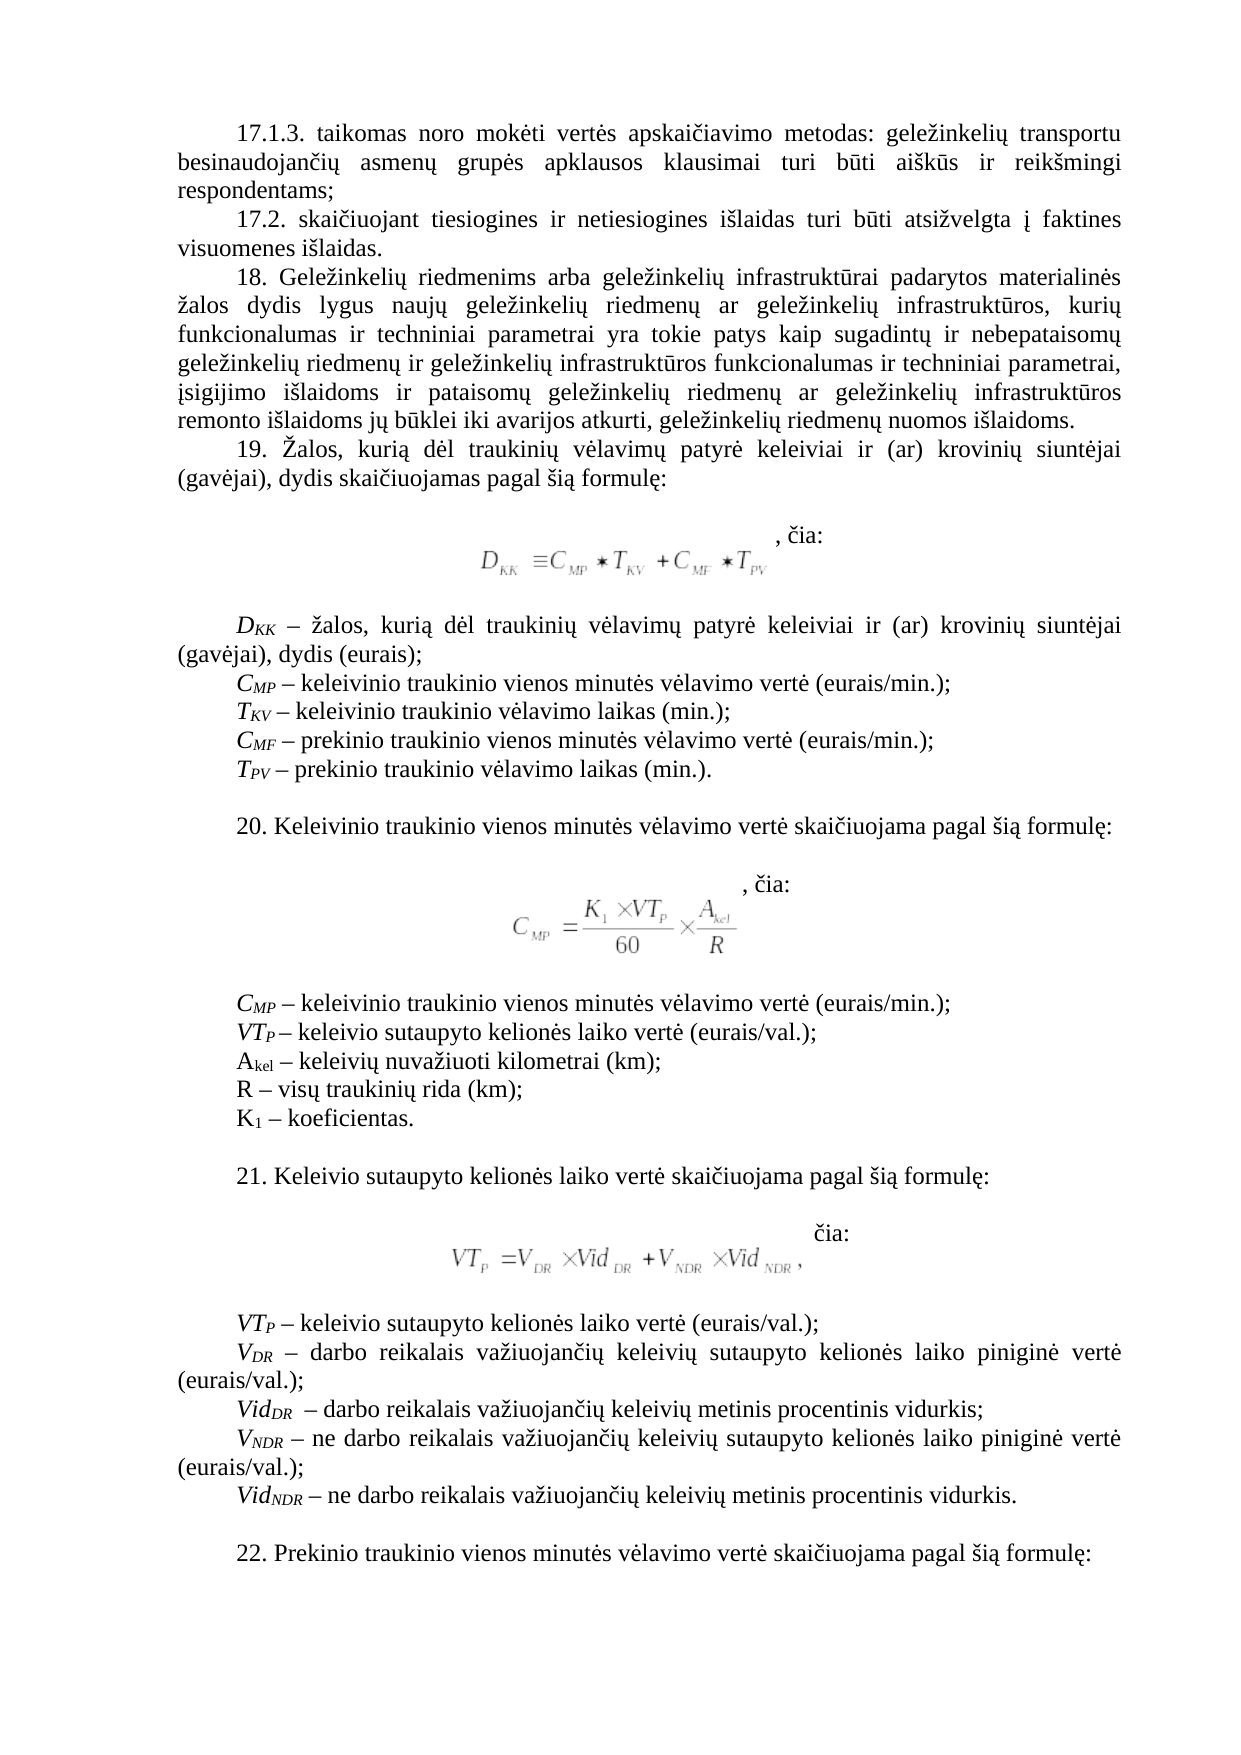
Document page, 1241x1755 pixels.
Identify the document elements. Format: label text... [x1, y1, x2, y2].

text VNDR – ne darbo reikalais važiuojančių keleivių sutaupyto kelionės laiko piniginė vertė (eurais/val.); [177, 1423, 1122, 1480]
text DKK = CMP * TKV + CMF * TPV, čia: [177, 521, 1122, 581]
text 17.1.3. taikomas noro mokėti vertės apskaičiavimo metodas: geležinkelių transportu besinaudojančių asmenų grupės apklausos klausimai turi būti aiškūs ir reikšmingi respondentams; [177, 118, 1122, 204]
text 22. Prekinio traukinio vienos minutės vėlavimo vertė skaičiuojama pagal šią formulę: [177, 1538, 1122, 1567]
text CMP – keleivinio traukinio vienos minutės vėlavimo vertė (eurais/min.); [177, 988, 1122, 1017]
text Akel – keleivių nuvažiuoti kilometrai (km); [177, 1046, 1122, 1074]
text K1 – koeficientas. [177, 1103, 1122, 1132]
text 18. Geležinkelių riedmenims arba geležinkelių infrastruktūrai padarytos materialinės žalos dydis lygus naujų geležinkelių riedmenų ar geležinkelių infrastruktūros, kurių funkcionalumas ir techniniai parametrai yra tokie patys kaip sugadintų ir nebepataisomų geležinkelių riedmenų ir geležinkelių infrastruktūros funkcionalumas ir techniniai parametrai, įsigijimo išlaidoms ir pataisomų geležinkelių riedmenų ar geležinkelių infrastruktūros remonto išlaidoms jų būklei iki avarijos atkurti, geležinkelių riedmenų nuomos išlaidoms. [177, 262, 1122, 434]
text R – visų traukinių rida (km); [177, 1074, 1122, 1103]
text 20. Keleivinio traukinio vienos minutės vėlavimo vertė skaičiuojama pagal šią formulę: [177, 811, 1122, 840]
text VTP – keleivio sutaupyto kelionės laiko vertė (eurais/val.); [177, 1017, 1122, 1046]
text CMP – keleivinio traukinio vienos minutės vėlavimo vertė (eurais/min.); [177, 668, 1122, 696]
text VDR – darbo reikalais važiuojančių keleivių sutaupyto kelionės laiko piniginė vertė (eurais/val.); [177, 1337, 1122, 1394]
text TPV – prekinio traukinio vėlavimo laikas (min.). [177, 754, 1122, 783]
text 17.2. skaičiuojant tiesiogines ir netiesiogines išlaidas turi būti atsižvelgta į faktines visuomenes išlaidas. [177, 204, 1122, 262]
text CMF – prekinio traukinio vienos minutės vėlavimo vertė (eurais/min.); [177, 725, 1122, 754]
text VTP – keleivio sutaupyto kelionės laiko vertė (eurais/val.); [177, 1308, 1122, 1337]
text 19. Žalos, kurią dėl traukinių vėlavimų patyrė keleiviai ir (ar) krovinių siuntėjai (gavėjai), dydis skaičiuojamas pagal šią formulę: [177, 434, 1122, 492]
text DKK – žalos, kurią dėl traukinių vėlavimų patyrė keleiviai ir (ar) krovinių siuntėjai (gavėjai), dydis (eurais); [177, 610, 1122, 668]
text VidNDR – ne darbo reikalais važiuojančių keleivių metinis procentinis vidurkis. [177, 1480, 1122, 1509]
text 21. Keleivio sutaupyto kelionės laiko vertė skaičiuojama pagal šią formulę: [177, 1161, 1122, 1189]
text CMP = (K1 x VTP)/60 x (Akel /R), čia: [177, 869, 1122, 959]
text TKV – keleivinio traukinio vėlavimo laikas (min.); [177, 696, 1122, 725]
text VidDR – darbo reikalais važiuojančių keleivių metinis procentinis vidurkis; [177, 1394, 1122, 1423]
text VTP = VDR x VidDR + VNDR x VidNDR, čia: [177, 1218, 1122, 1279]
